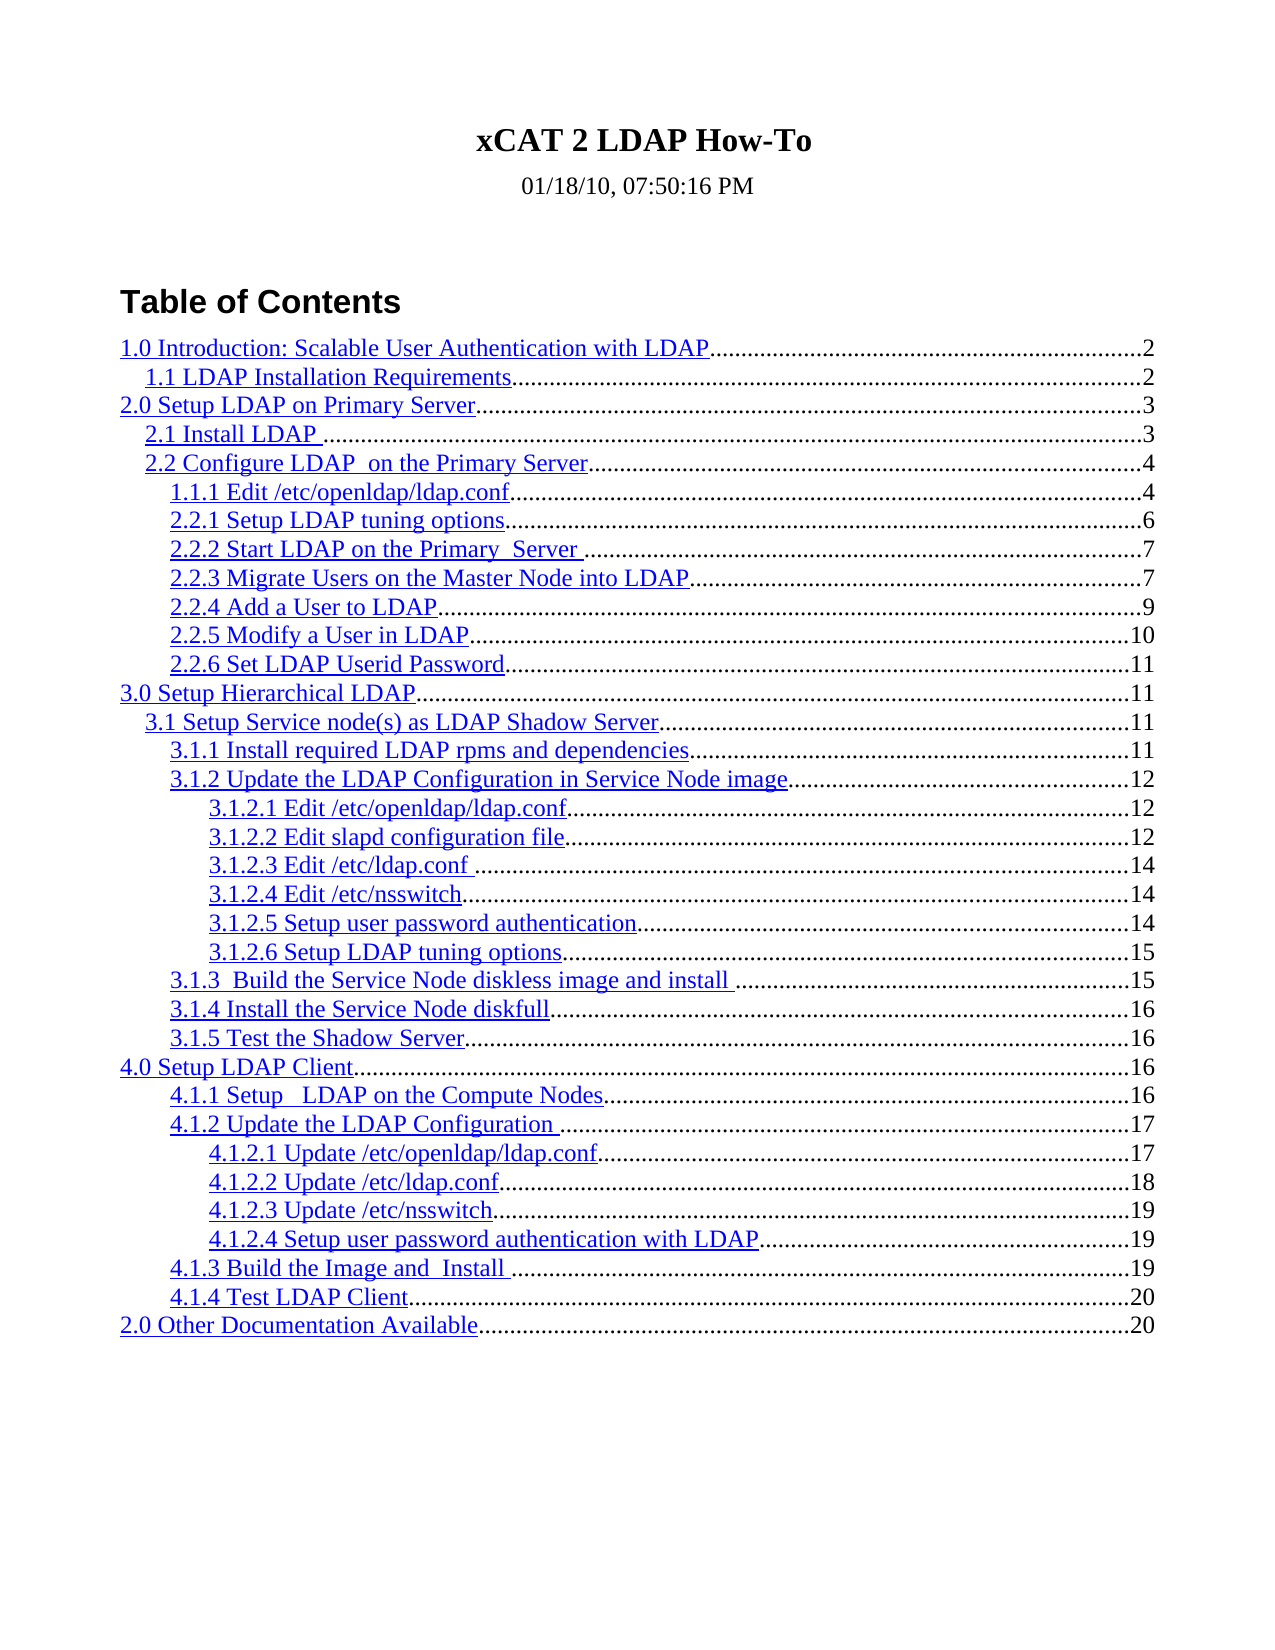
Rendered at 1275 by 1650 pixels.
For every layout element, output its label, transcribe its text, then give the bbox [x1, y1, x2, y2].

text 2.0 Setup LDAP on Primary Server 3 [120, 391, 1155, 419]
text 1.1 LDAP Installation Requirements 2 [145, 362, 1155, 391]
text 2.2.4 Add a User to LDAP 9 [170, 592, 1155, 621]
text 3.1.5 Test the Shadow Server 16 [170, 1023, 1155, 1052]
text 2.2.3 Migrate Users on the Master Node into LDAP 7 [170, 563, 1155, 592]
text 3.1.2.4 Edit /etc/nsswitch 14 [208, 879, 1155, 908]
text xCAT 2 LDAP How-To [120, 120, 1155, 158]
text 3.1 Setup Service node(s) as LDAP Shadow Server 11 [145, 707, 1155, 736]
text 1.1.1 Edit /etc/openldap/ldap.conf 4 [170, 477, 1155, 506]
text 4.1.1 Setup LDAP on the Compute Nodes 16 [170, 1081, 1155, 1109]
text 3.0 Setup Hierarchical LDAP 11 [120, 678, 1155, 707]
text 1.0 Introduction: Scalable User Authentication with LDAP 2 [120, 333, 1155, 362]
text 3.1.2.5 Setup user password authentication 14 [208, 908, 1155, 937]
text 4.1.2.3 Update /etc/nsswitch 19 [208, 1196, 1155, 1224]
text 4.1.2.1 Update /etc/openldap/ldap.conf 17 [208, 1138, 1155, 1167]
text 3.1.4 Install the Service Node diskfull 16 [170, 994, 1155, 1023]
text 2.0 Other Documentation Available 20 [120, 1311, 1155, 1339]
text 3.1.2.6 Setup LDAP tuning options 15 [208, 937, 1155, 966]
text 4.1.2.2 Update /etc/ldap.conf 18 [208, 1167, 1155, 1196]
text 4.1.2 Update the LDAP Configuration 17 [170, 1109, 1155, 1138]
text 3.1.3 Build the Service Node diskless image and install 15 [170, 966, 1155, 994]
text 2.2.5 Modify a User in LDAP 10 [170, 621, 1155, 649]
text 4.1.2.4 Setup user password authentication with LDAP 19 [208, 1224, 1155, 1253]
text 3.1.2 Update the LDAP Configuration in Service Node image 12 [170, 764, 1155, 793]
text 01/18/10, 07:50:16 PM [120, 171, 1155, 199]
text 3.1.2.1 Edit /etc/openldap/ldap.conf 12 [208, 793, 1155, 822]
text 4.1.4 Test LDAP Client 20 [170, 1282, 1155, 1311]
text 2.2.1 Setup LDAP tuning options 6 [170, 506, 1155, 534]
text 3.1.2.3 Edit /etc/ldap.conf 14 [208, 851, 1155, 879]
text 4.1.3 Build the Image and Install 19 [170, 1253, 1155, 1282]
text 2.2 Configure LDAP on the Primary Server 4 [145, 448, 1155, 477]
text 3.1.1 Install required LDAP rpms and dependencies 11 [170, 736, 1155, 764]
text 3.1.2.2 Edit slapd configuration file 12 [208, 822, 1155, 851]
text 4.0 Setup LDAP Client 16 [120, 1052, 1155, 1081]
text 2.1 Install LDAP 3 [145, 419, 1155, 448]
text 2.2.2 Start LDAP on the Primary Server 7 [170, 534, 1155, 563]
text 2.2.6 Set LDAP Userid Password 11 [170, 649, 1155, 678]
subtitle Table of Contents [120, 282, 1155, 321]
